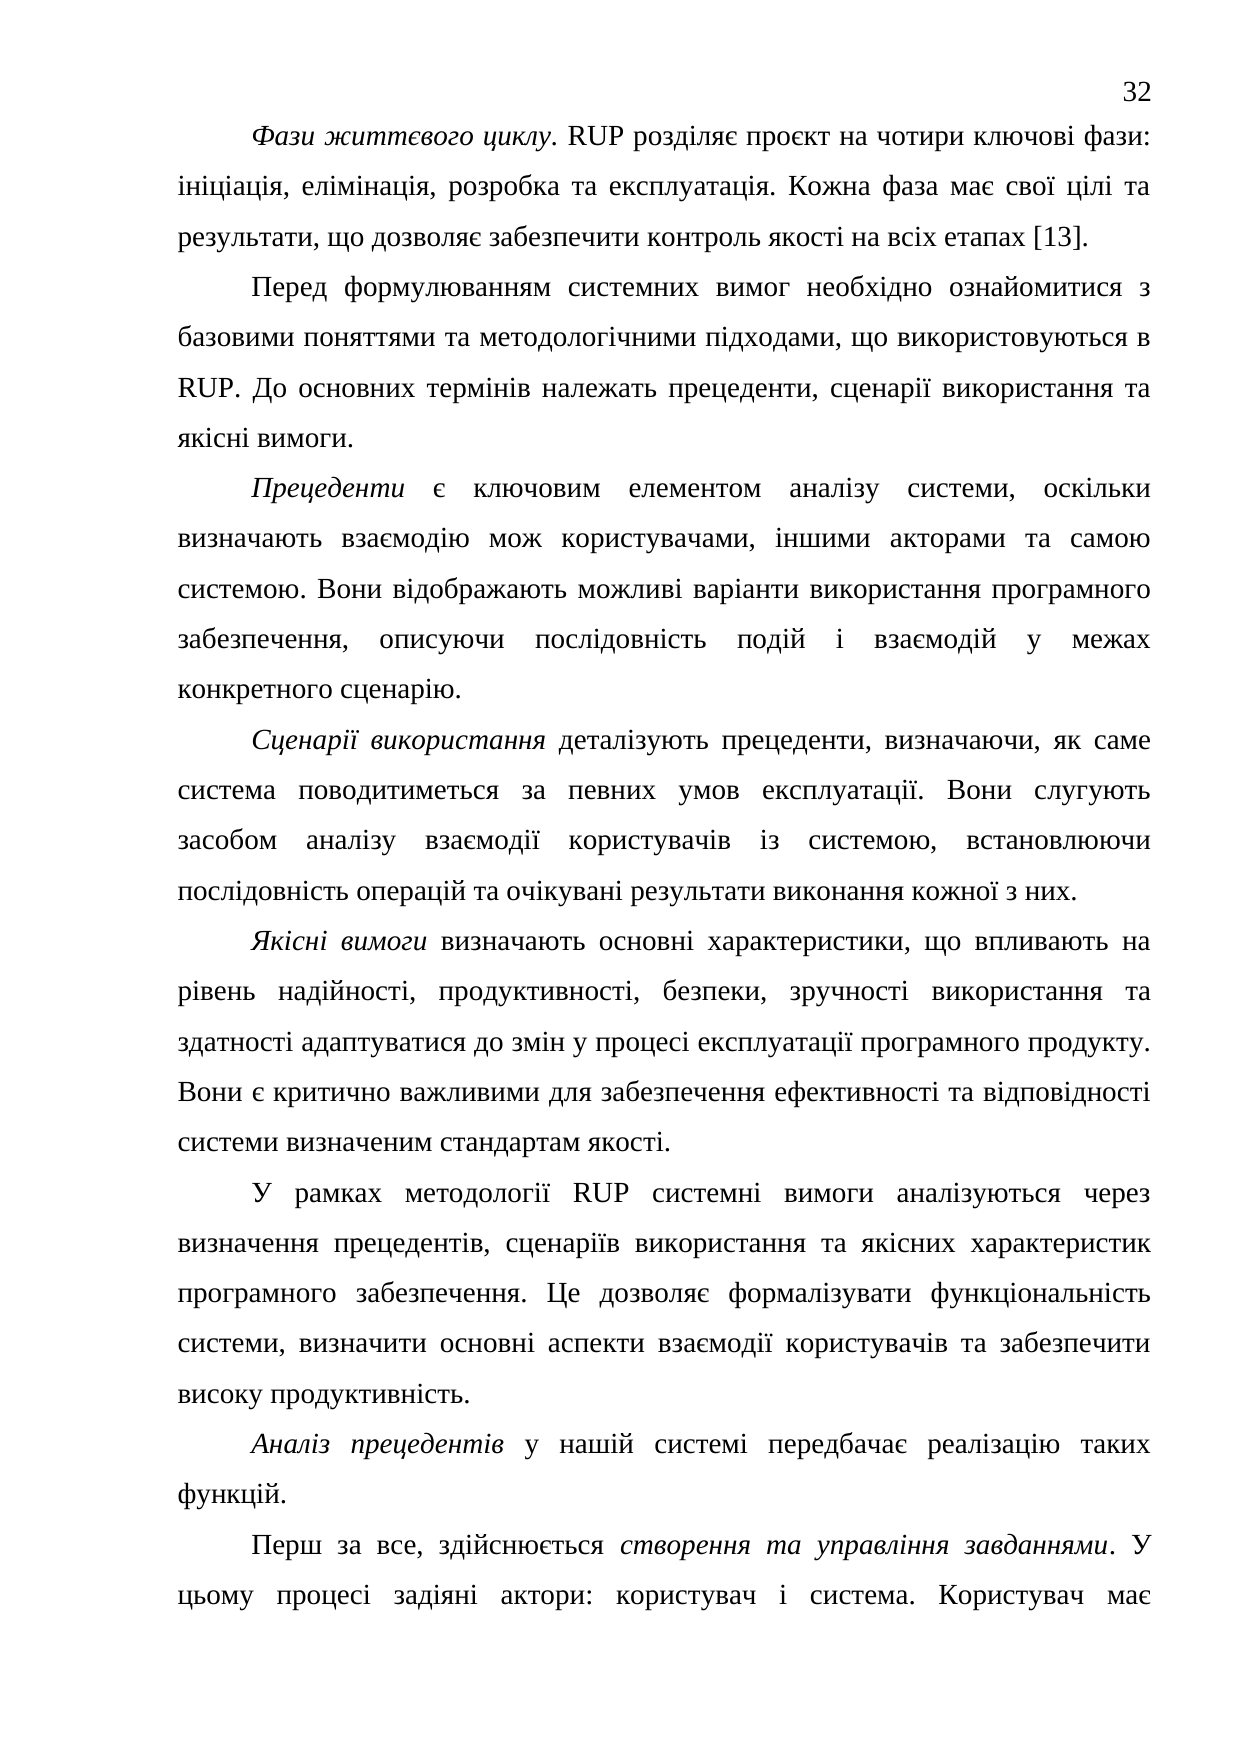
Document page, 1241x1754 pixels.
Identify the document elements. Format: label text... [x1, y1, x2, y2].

text Прецеденти є ключовим елементом аналізу системи, оскільки визначають взаємодію мож користувачами, іншими акторами та самою системою. Вони відображають можливі варіанти використання програмного забезпечення, описуючи послідовність подій і взаємодій у межах конкретного сценарію. [177, 470, 1152, 705]
text Перед формулюванням системних вимог необхідно ознайомитися з базовими поняттями та методологічними підходами, що використовуються в RUP. До основних термінів належать прецеденти, сценарії використання та якісні вимоги. [177, 269, 1152, 453]
text Аналіз прецедентів у нашій системі передбачає реалізацію таких функцій. [177, 1426, 1152, 1510]
text Сценарії використання деталізують прецеденти, визначаючи, як саме система поводитиметься за певних умов експлуатації. Вони слугують засобом аналізу взаємодії користувачів із системою, встановлюючи послідовність операцій та очікувані результати виконання кожної з них. [177, 722, 1152, 906]
text Перш за все, здійснюється створення та управління завданнями. У цьому процесі задіяні актори: користувач і система. Користувач має [177, 1527, 1152, 1611]
text Фази життєвого циклу. RUP розділяє проєкт на чотири ключові фази: ініціація, елімінація, розробка та експлуатація. Кожна фаза має свої цілі та результати, що дозволяє забезпечити контроль якості на всіх етапах [13]. [177, 118, 1152, 252]
text Якісні вимоги визначають основні характеристики, що впливають на рівень надійності, продуктивності, безпеки, зручності використання та здатності адаптуватися до змін у процесі експлуатації програмного продукту. Вони є критично важливими для забезпечення ефективності та відповідності системи визначеним стандартам якості. [177, 923, 1152, 1158]
text У рамках методології RUP системні вимоги аналізуються через визначення прецедентів, сценаріїв використання та якісних характеристик програмного забезпечення. Це дозволяє формалізувати функціональність системи, визначити основні аспекти взаємодії користувачів та забезпечити високу продуктивність. [177, 1175, 1152, 1409]
